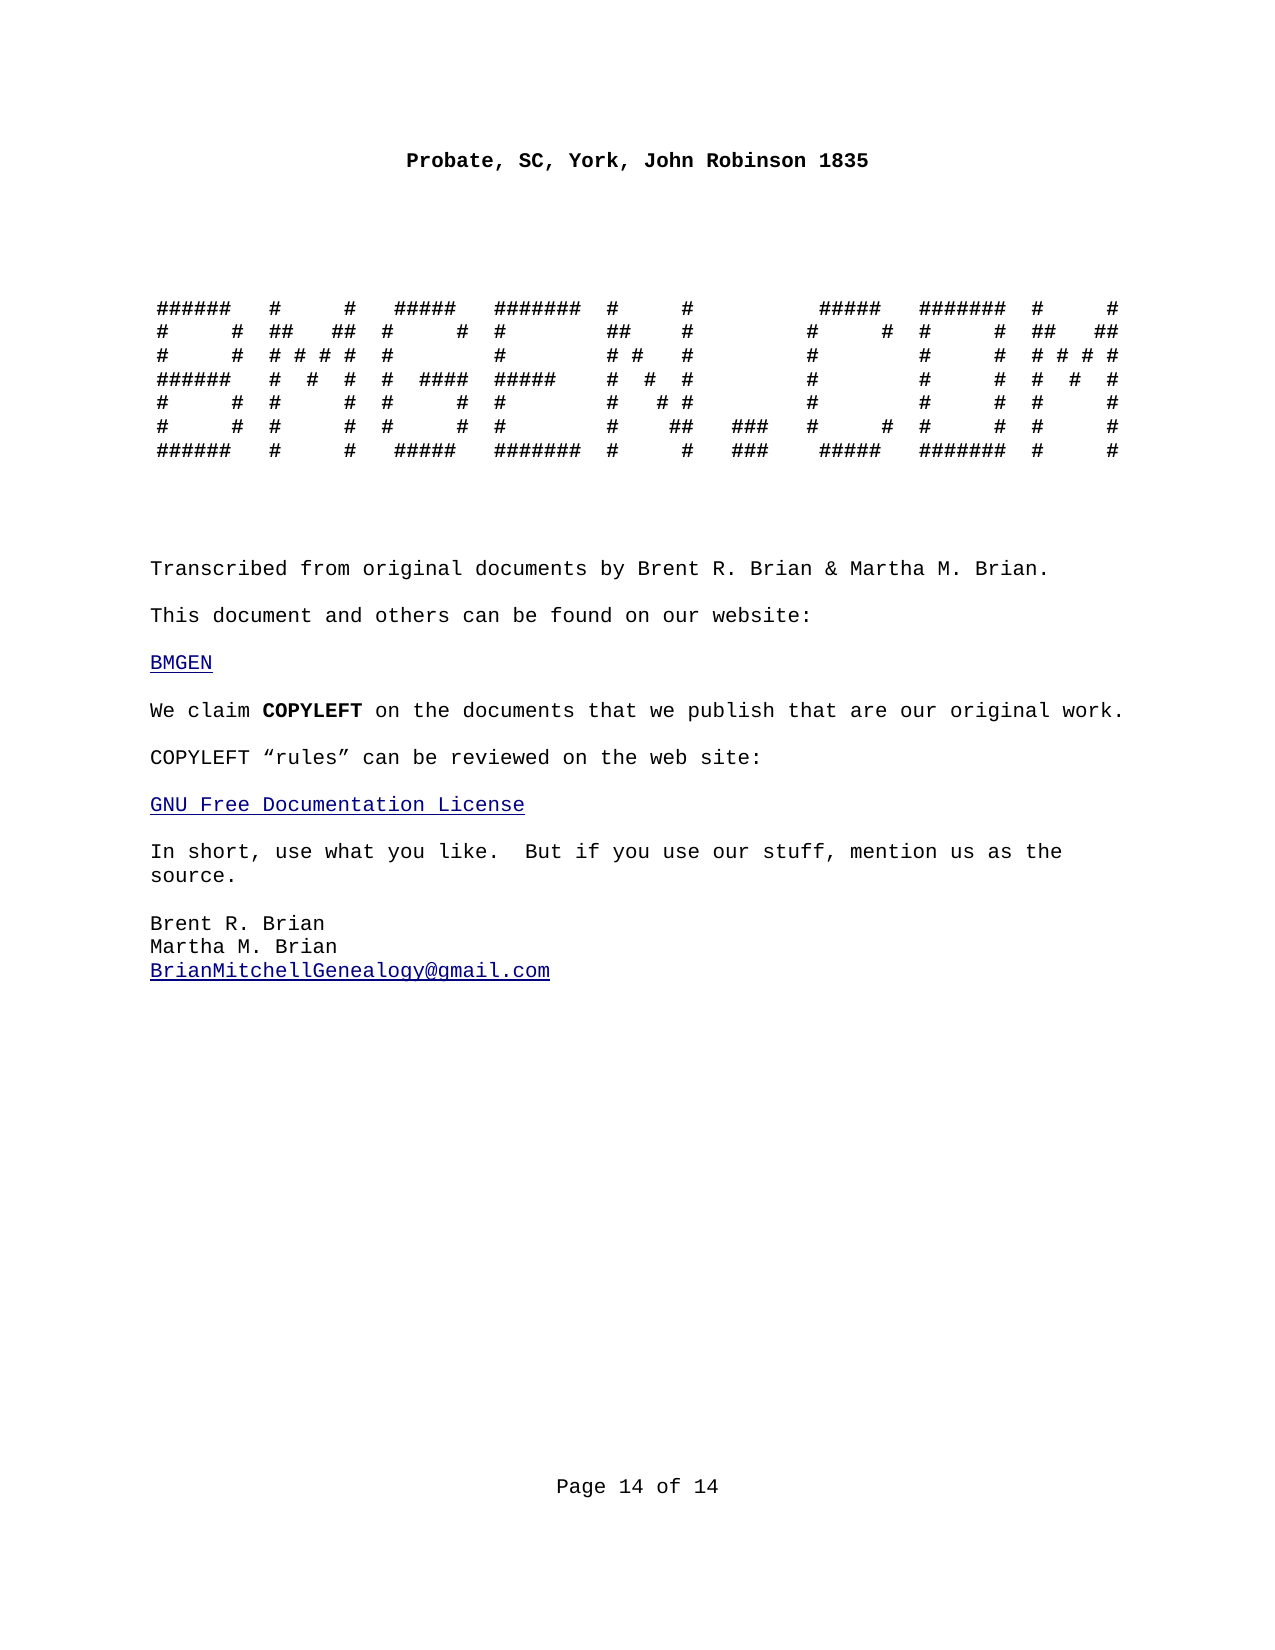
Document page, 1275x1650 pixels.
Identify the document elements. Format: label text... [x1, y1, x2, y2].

text We claim COPYLEFT on the documents that we publish that are our original work. [150, 700, 1125, 723]
text Martha M. Brian [150, 936, 1125, 960]
text ###### # # # # #### ##### # # # # # # # # # [150, 369, 1125, 392]
text # # ## ## # # # ## # # # # # ## ## [150, 321, 1125, 345]
text # # # # # # # # # # # # # # # [150, 392, 1125, 416]
text ###### # # ##### ####### # # ### ##### ####### # # [150, 439, 1125, 463]
text # # # # # # # # # # # # # # # # # # [150, 345, 1125, 369]
text Transcribed from original documents by Brent R. Brian & Martha M. Brian. [150, 558, 1125, 581]
text COPYLEFT “rules” can be reviewed on the web site: [150, 747, 1125, 771]
text # # # # # # # # ## ### # # # # # # [150, 416, 1125, 439]
text ###### # # ##### ####### # # ##### ####### # # [150, 298, 1125, 321]
text This document and others can be found on our website: [150, 605, 1125, 629]
text BMGEN [150, 652, 1125, 676]
text BrianMitchellGenealogy@gmail.com [150, 960, 1125, 983]
text Brent R. Brian [150, 912, 1125, 936]
text GNU Free Documentation License [150, 794, 1125, 818]
text In short, use what you like. But if you use our stuff, mention us as the source. [150, 842, 1125, 889]
